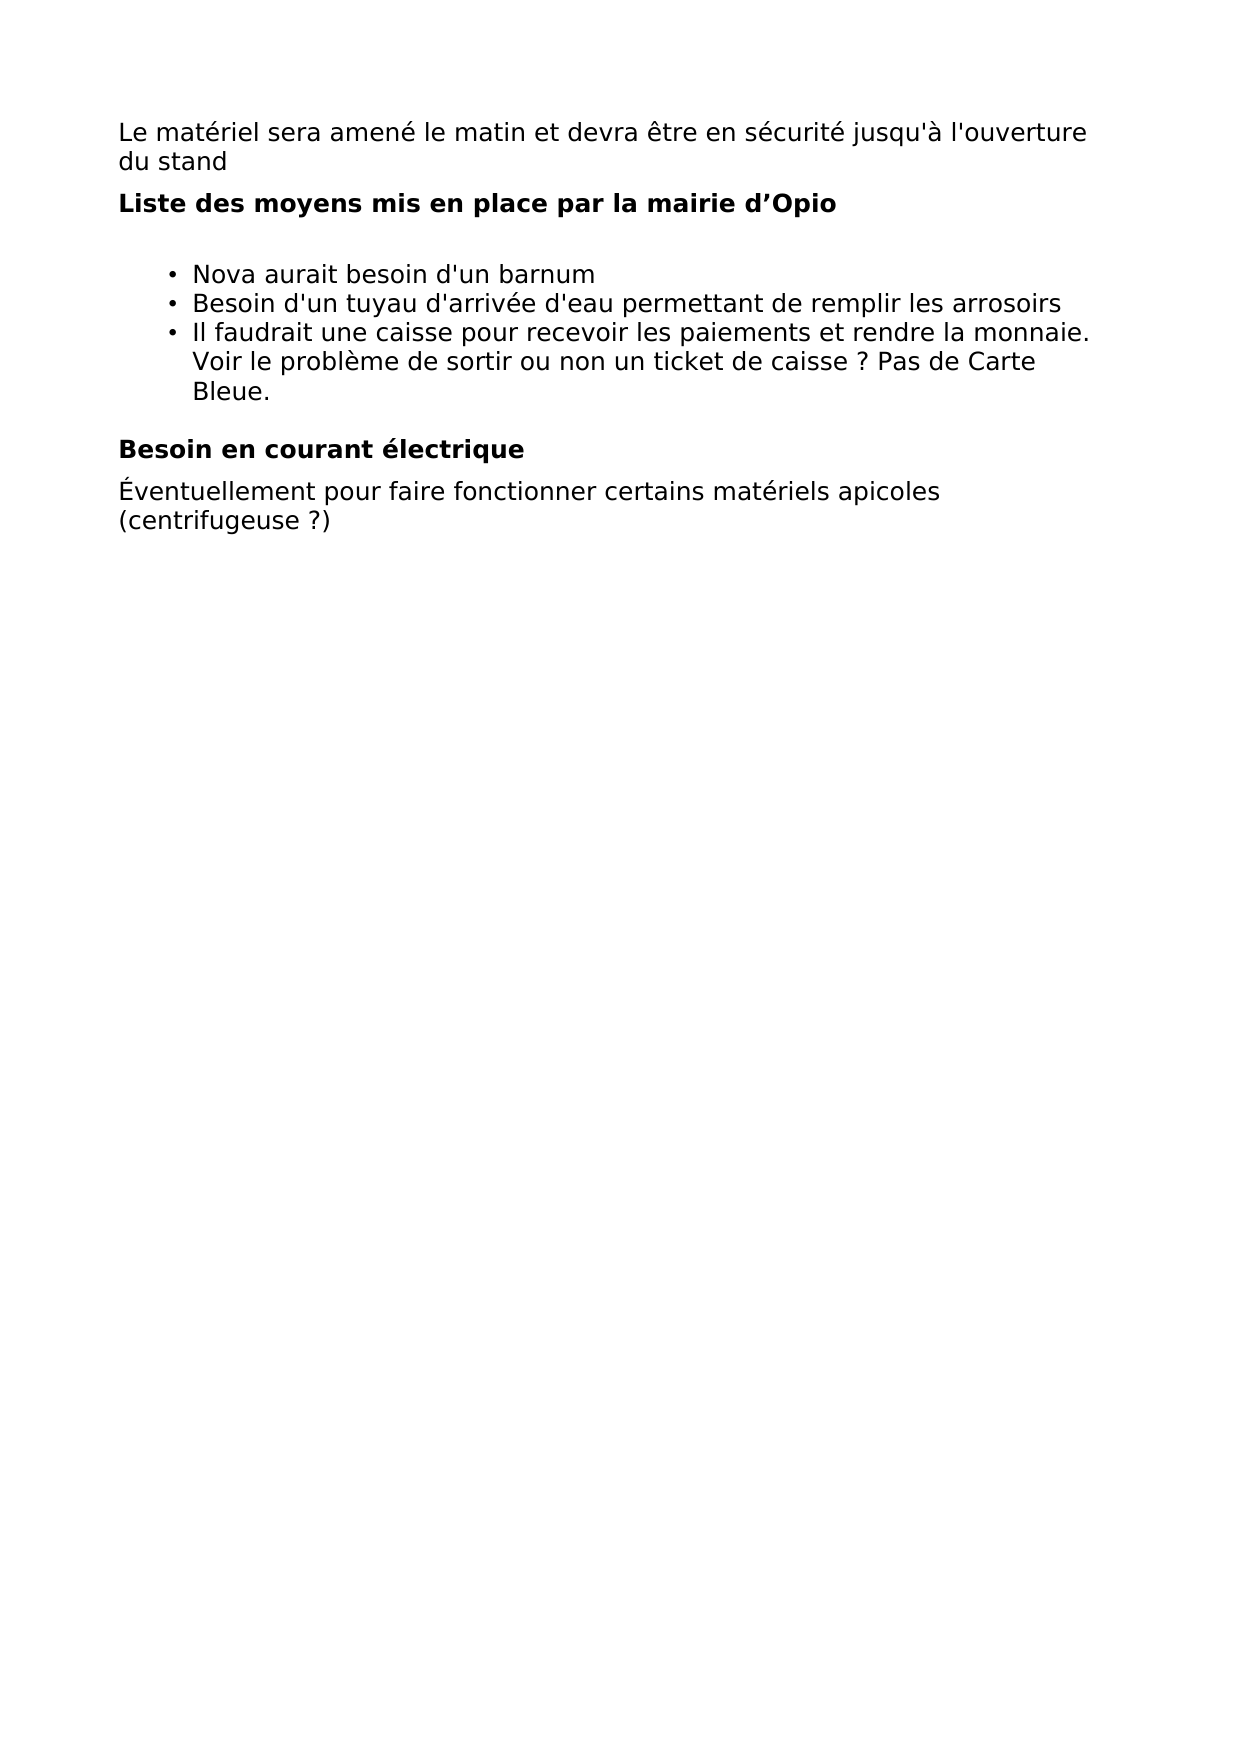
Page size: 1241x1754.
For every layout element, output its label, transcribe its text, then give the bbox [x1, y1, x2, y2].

text Le matériel sera amené le matin et devra être en sécurité jusqu'à l'ouverture du stand [118, 118, 1122, 176]
list Nova aurait besoin d'un barnum [177, 260, 1122, 289]
list Besoin d'un tuyau d'arrivée d'eau permettant de remplir les arrosoirs [177, 289, 1122, 318]
text Liste des moyens mis en place par la mairie d’Opio [118, 189, 1122, 218]
text Besoin en courant électrique [118, 435, 1122, 464]
list Il faudrait une caisse pour recevoir les paiements et rendre la monnaie. Voir le problème de sortir ou non un ticket de caisse ? Pas de Carte Bleue. [177, 318, 1122, 406]
text Éventuellement pour faire fonctionner certains matériels apicoles (centrifugeuse ?) [118, 477, 1122, 535]
